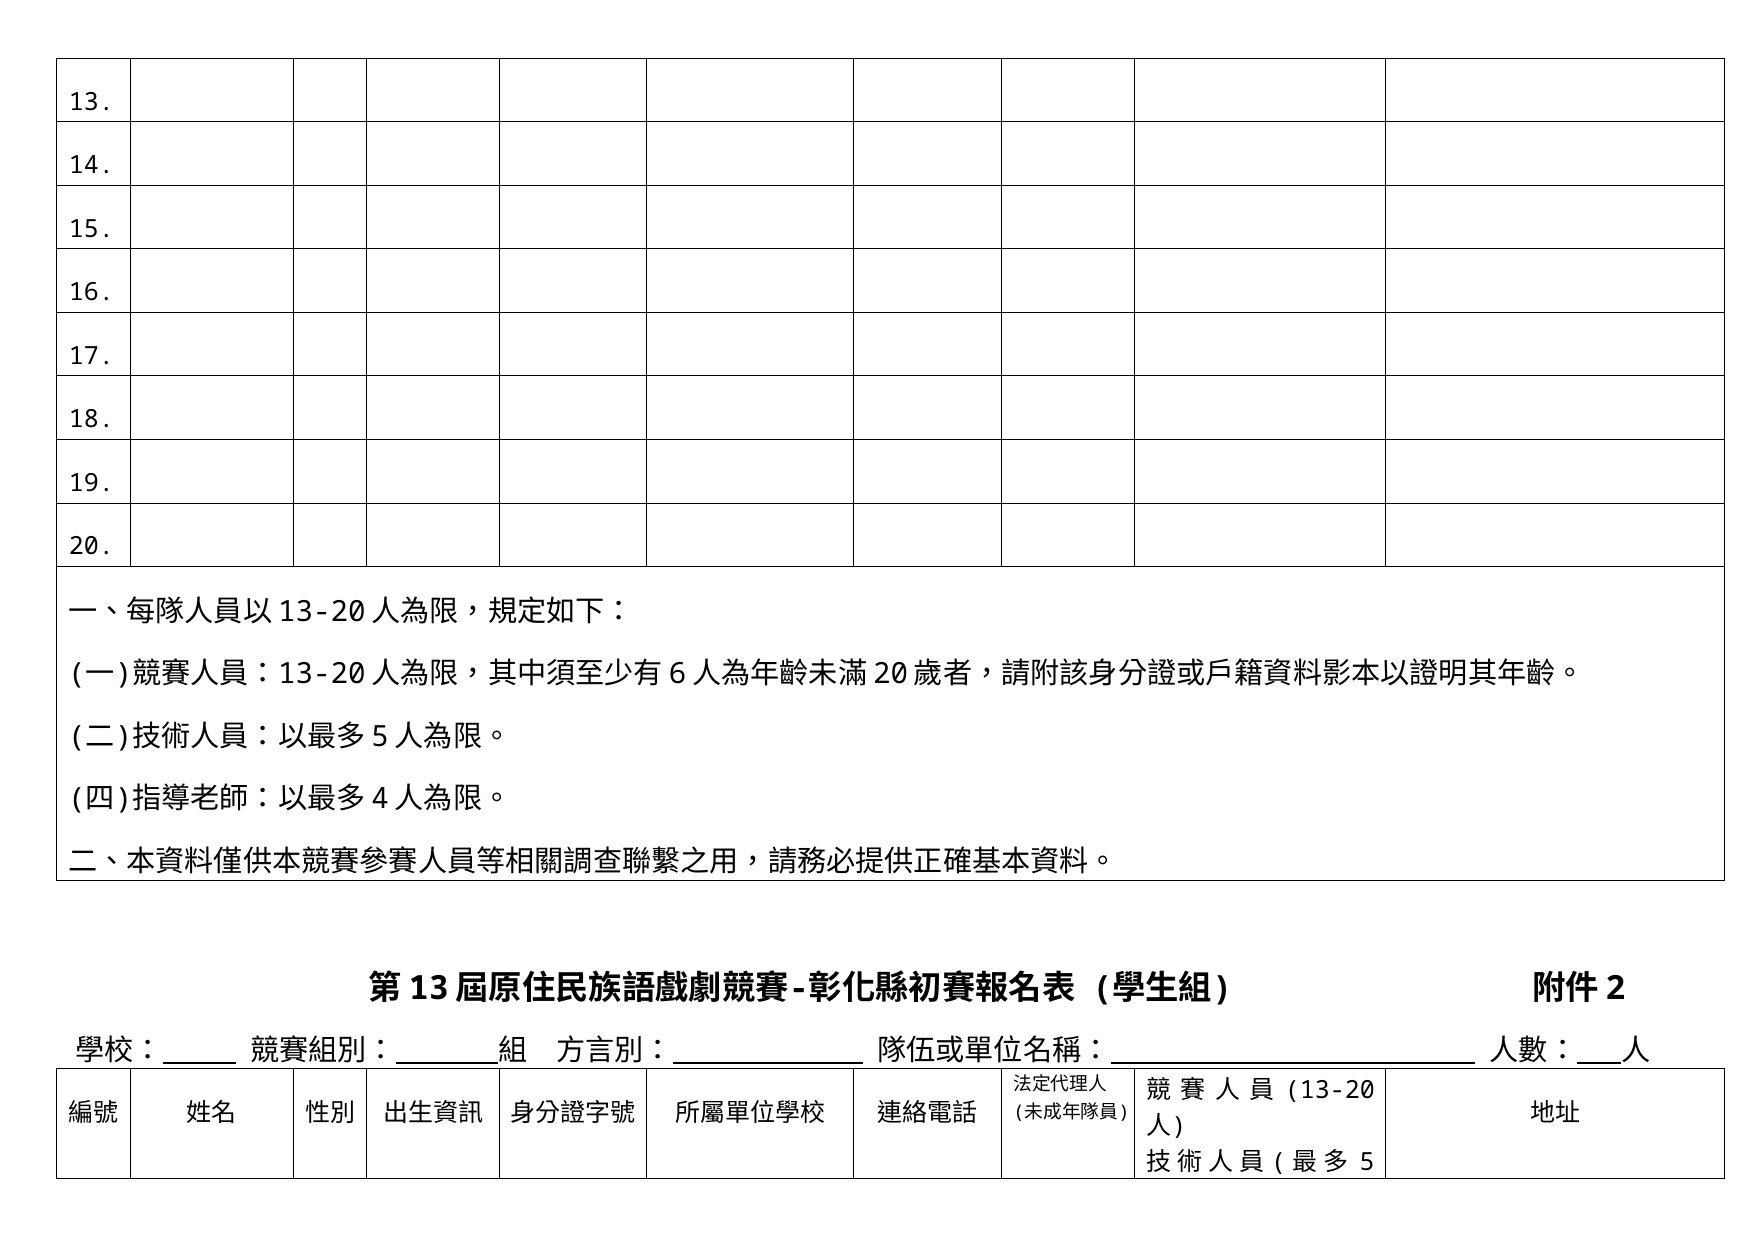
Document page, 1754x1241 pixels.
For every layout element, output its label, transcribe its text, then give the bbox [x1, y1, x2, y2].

text 學校： 競賽組別： 組 方言別： 隊伍或單位名稱： 人數： 人 [75, 1006, 1679, 1068]
table_cell [1135, 440, 1385, 502]
table_cell [1135, 59, 1385, 121]
table_cell [500, 122, 646, 185]
table_cell [367, 122, 499, 185]
table_header 競賽人員(13-20人) 技術人員(最多5 [1135, 1069, 1385, 1178]
table_cell [500, 59, 646, 121]
table_cell [57, 59, 130, 121]
table_cell [367, 249, 499, 312]
table_cell [294, 504, 366, 566]
table_cell [294, 376, 366, 439]
table_cell [1002, 313, 1134, 375]
table_cell [1002, 504, 1134, 566]
table_cell [294, 122, 366, 185]
table_cell [57, 313, 130, 375]
table_cell [854, 59, 1001, 121]
table_cell [500, 186, 646, 248]
table_cell [1002, 440, 1134, 502]
table_cell [500, 440, 646, 502]
table_cell [647, 122, 853, 185]
table_cell [57, 504, 130, 566]
table_cell [1386, 376, 1724, 439]
table_header 所屬單位學校 [647, 1069, 853, 1178]
table_cell [131, 504, 293, 566]
table_cell [854, 122, 1001, 185]
table_cell [500, 249, 646, 312]
table_header 姓名 [131, 1069, 293, 1178]
table_cell [1386, 59, 1724, 121]
table_cell [1002, 122, 1134, 185]
table_cell [294, 249, 366, 312]
table_header 出生資訊 [367, 1069, 499, 1178]
table_header 身分證字號 [500, 1069, 646, 1178]
table_cell [367, 440, 499, 502]
table_cell [854, 186, 1001, 248]
table_cell 一、每隊人員以13-20人為限，規定如下： (一)競賽人員：13-20人為限，其中須至少有6人為年齡未滿20歲者，請附該身分證或戶籍資料影本以證明其年齡。 (二)技術人員：以最多5人為限。 (四)指導老師：以最多4人為限。 二、本資料僅供本競賽參賽人員等相關調查聯繫之用，請務必提供正確基本資料。 [57, 567, 1724, 879]
table_cell [1386, 122, 1724, 185]
table_cell [500, 313, 646, 375]
table_cell [131, 59, 293, 121]
table_cell [1135, 504, 1385, 566]
table_cell [294, 313, 366, 375]
text 第13屆原住民族語戲劇競賽-彰化縣初賽報名表 (學生組) 附件2 [75, 943, 1679, 1006]
table_cell [854, 504, 1001, 566]
table_header 連絡電話 [854, 1069, 1001, 1178]
table_cell [57, 376, 130, 439]
table_cell [1135, 186, 1385, 248]
table_header 性別 [294, 1069, 366, 1178]
table_cell [131, 186, 293, 248]
table_cell [294, 186, 366, 248]
table_cell [294, 440, 366, 502]
table_cell [1386, 504, 1724, 566]
table_cell [854, 440, 1001, 502]
table_cell [131, 440, 293, 502]
table_cell [647, 376, 853, 439]
table_cell [1386, 186, 1724, 248]
table_cell [1135, 376, 1385, 439]
table_cell [294, 59, 366, 121]
table_cell [500, 504, 646, 566]
table_cell [57, 249, 130, 312]
table_cell [1002, 186, 1134, 248]
table_cell [500, 376, 646, 439]
table_cell [131, 376, 293, 439]
table_cell [1135, 122, 1385, 185]
table_cell [1386, 249, 1724, 312]
table_cell [647, 440, 853, 502]
table_cell [854, 376, 1001, 439]
table_cell [131, 249, 293, 312]
table_cell [57, 440, 130, 502]
table_cell [1002, 59, 1134, 121]
table_cell [131, 313, 293, 375]
table_cell [57, 186, 130, 248]
table_cell [647, 186, 853, 248]
table_cell [367, 59, 499, 121]
table_cell [1002, 376, 1134, 439]
table_cell [1135, 249, 1385, 312]
table_cell [367, 186, 499, 248]
table_cell [57, 122, 130, 185]
table_cell [367, 313, 499, 375]
table_header 編號 [57, 1069, 130, 1178]
table_cell [647, 313, 853, 375]
table_cell [647, 59, 853, 121]
table_header 地址 [1386, 1069, 1724, 1178]
table_cell [647, 249, 853, 312]
table_cell [131, 122, 293, 185]
table_cell [1386, 440, 1724, 502]
table_cell [1002, 249, 1134, 312]
table_cell [1386, 313, 1724, 375]
table_cell [1135, 313, 1385, 375]
table_cell [367, 504, 499, 566]
table_cell [367, 376, 499, 439]
table_cell [854, 249, 1001, 312]
table_cell [647, 504, 853, 566]
table_header 法定代理人 (未成年隊員) [1002, 1069, 1134, 1178]
table_cell [854, 313, 1001, 375]
